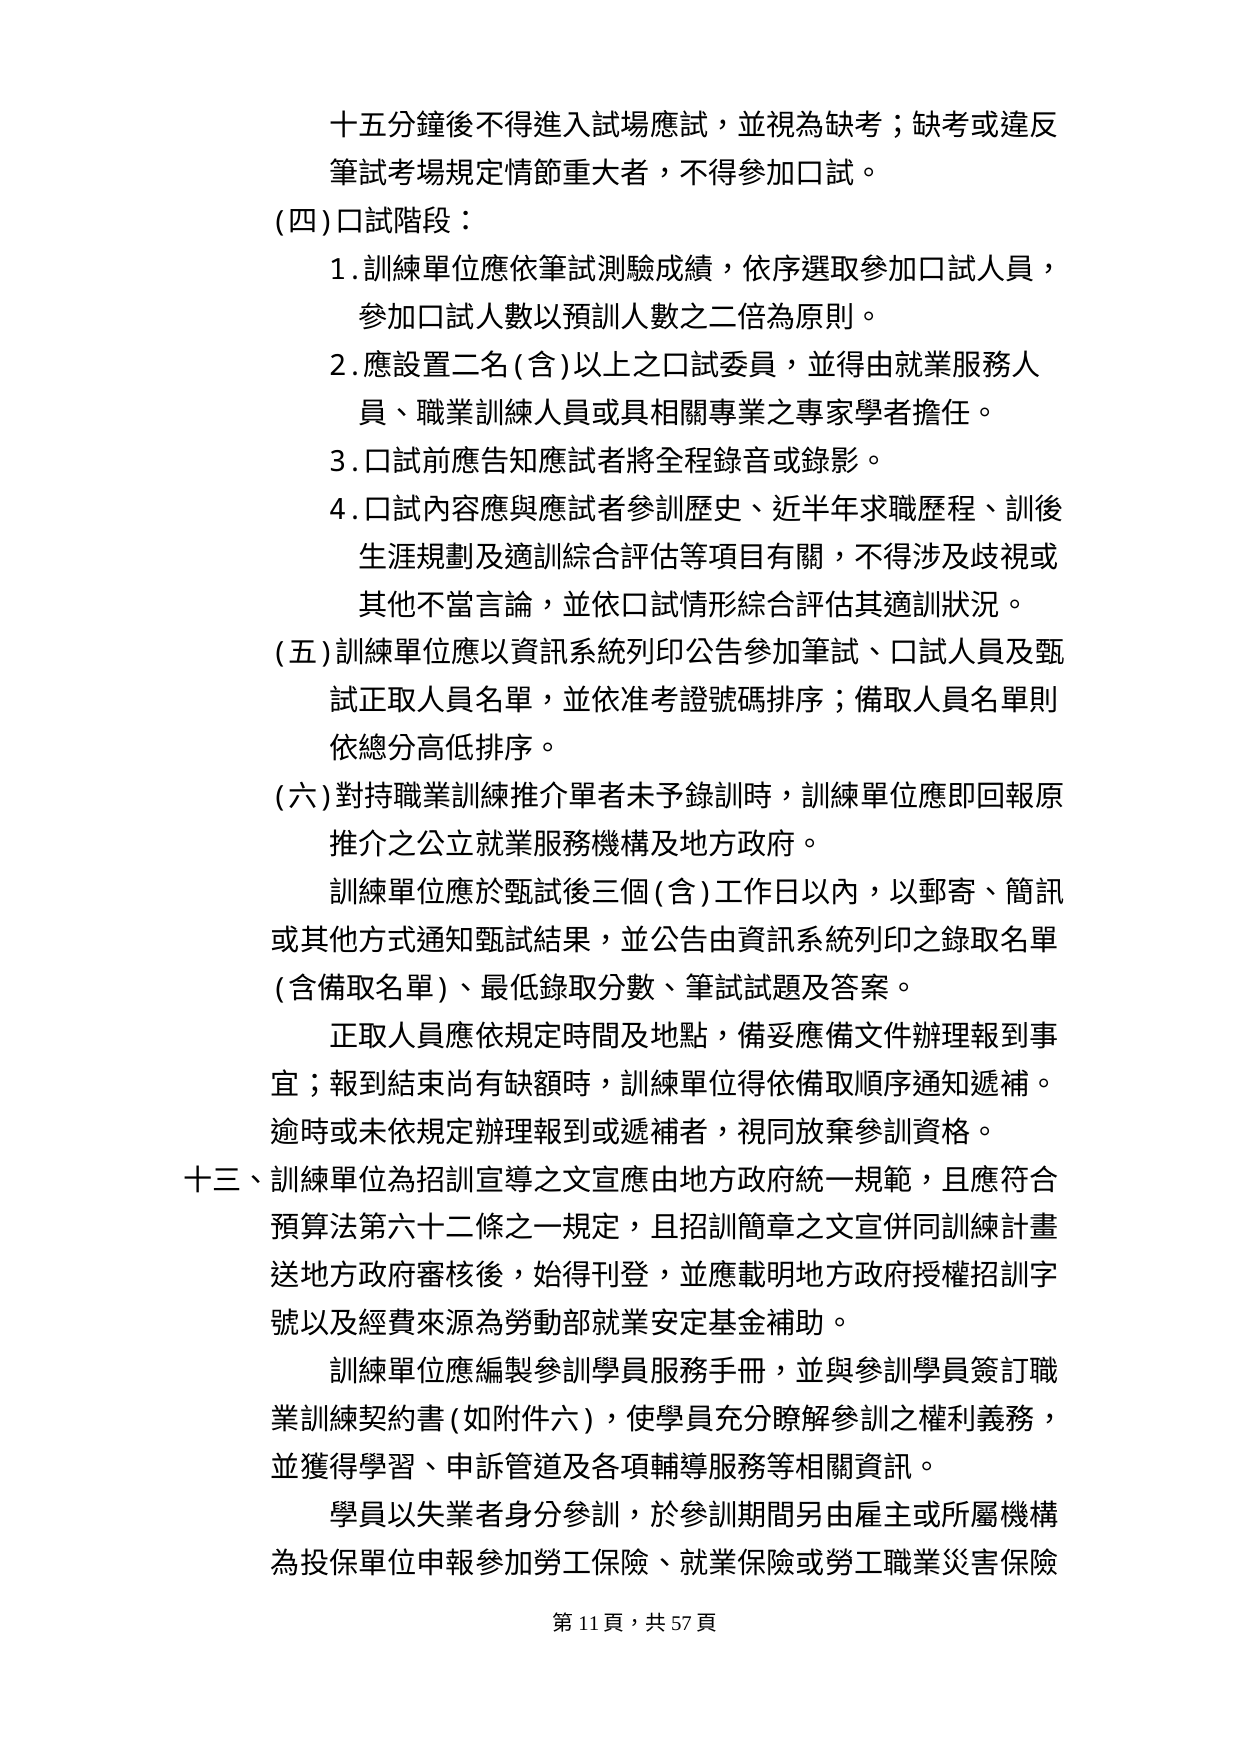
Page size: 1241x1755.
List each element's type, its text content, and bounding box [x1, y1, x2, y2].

table_cell 十五分鐘後不得進入試場應試，並視為缺考；缺考或違反筆試考場規定情節重大者，不得參加口試。 (四)口試階段： 1.訓練單位應依筆試測驗成績，依序選取參加口試人員，參加口試人數以預訓人數之二倍為原則。 2.應設置二名(含)以上之口試委員，並得由就業服務人員、職業訓練人員或具相關專業之專家學者擔任。 3.口試前應告知應試者將全程錄音或錄影。 4.口試內容應與應試者參訓歷史、近半年求職歷程、訓後生涯規劃及適訓綜合評估等項目有關，不得涉及歧視或其他不當言論，並依口試情形綜合評估其適訓狀況。 (五)訓練單位應以資訊系統列印公告參加筆試、口試人員及甄試正取人員名單，並依准考證號碼排序；備取人員名單則依總分高低排序。 (六)對持職業訓練推介單者未予錄訓時，訓練單位應即回報原推介之公立就業服務機構及地方政府。 訓練單位應於甄試後三個(含)工作日以內，以郵寄、簡訊或其他方式通知甄試結果，並公告由資訊系統列印之錄取名單(含備取名單)、最低錄取分數、筆試試題及答案。 正取人員應依規定時間及地點，備妥應備文件辦理報到事宜；報到結束尚有缺額時，訓練單位得依備取順序通知遞補。逾時或未依規定辦理報到或遞補者，視同放棄參訓資格。 [180, 98, 1081, 1152]
table_cell 十三、訓練單位為招訓宣導之文宣應由地方政府統一規範，且應符合預算法第六十二條之一規定，且招訓簡章之文宣併同訓練計畫送地方政府審核後，始得刊登，並應載明地方政府授權招訓字號以及經費來源為勞動部就業安定基金補助。 訓練單位應編製參訓學員服務手冊，並與參訓學員簽訂職業訓練契約書(如附件六)，使學員充分瞭解參訓之權利義務，並獲得學習、申訴管道及各項輔導服務等相關資訊。 學員以失業者身分參訓，於參訓期間另由雇主或所屬機構為投保單位申報參加勞工保險、就業保險或勞工職業災害保險 [180, 1152, 1081, 1583]
